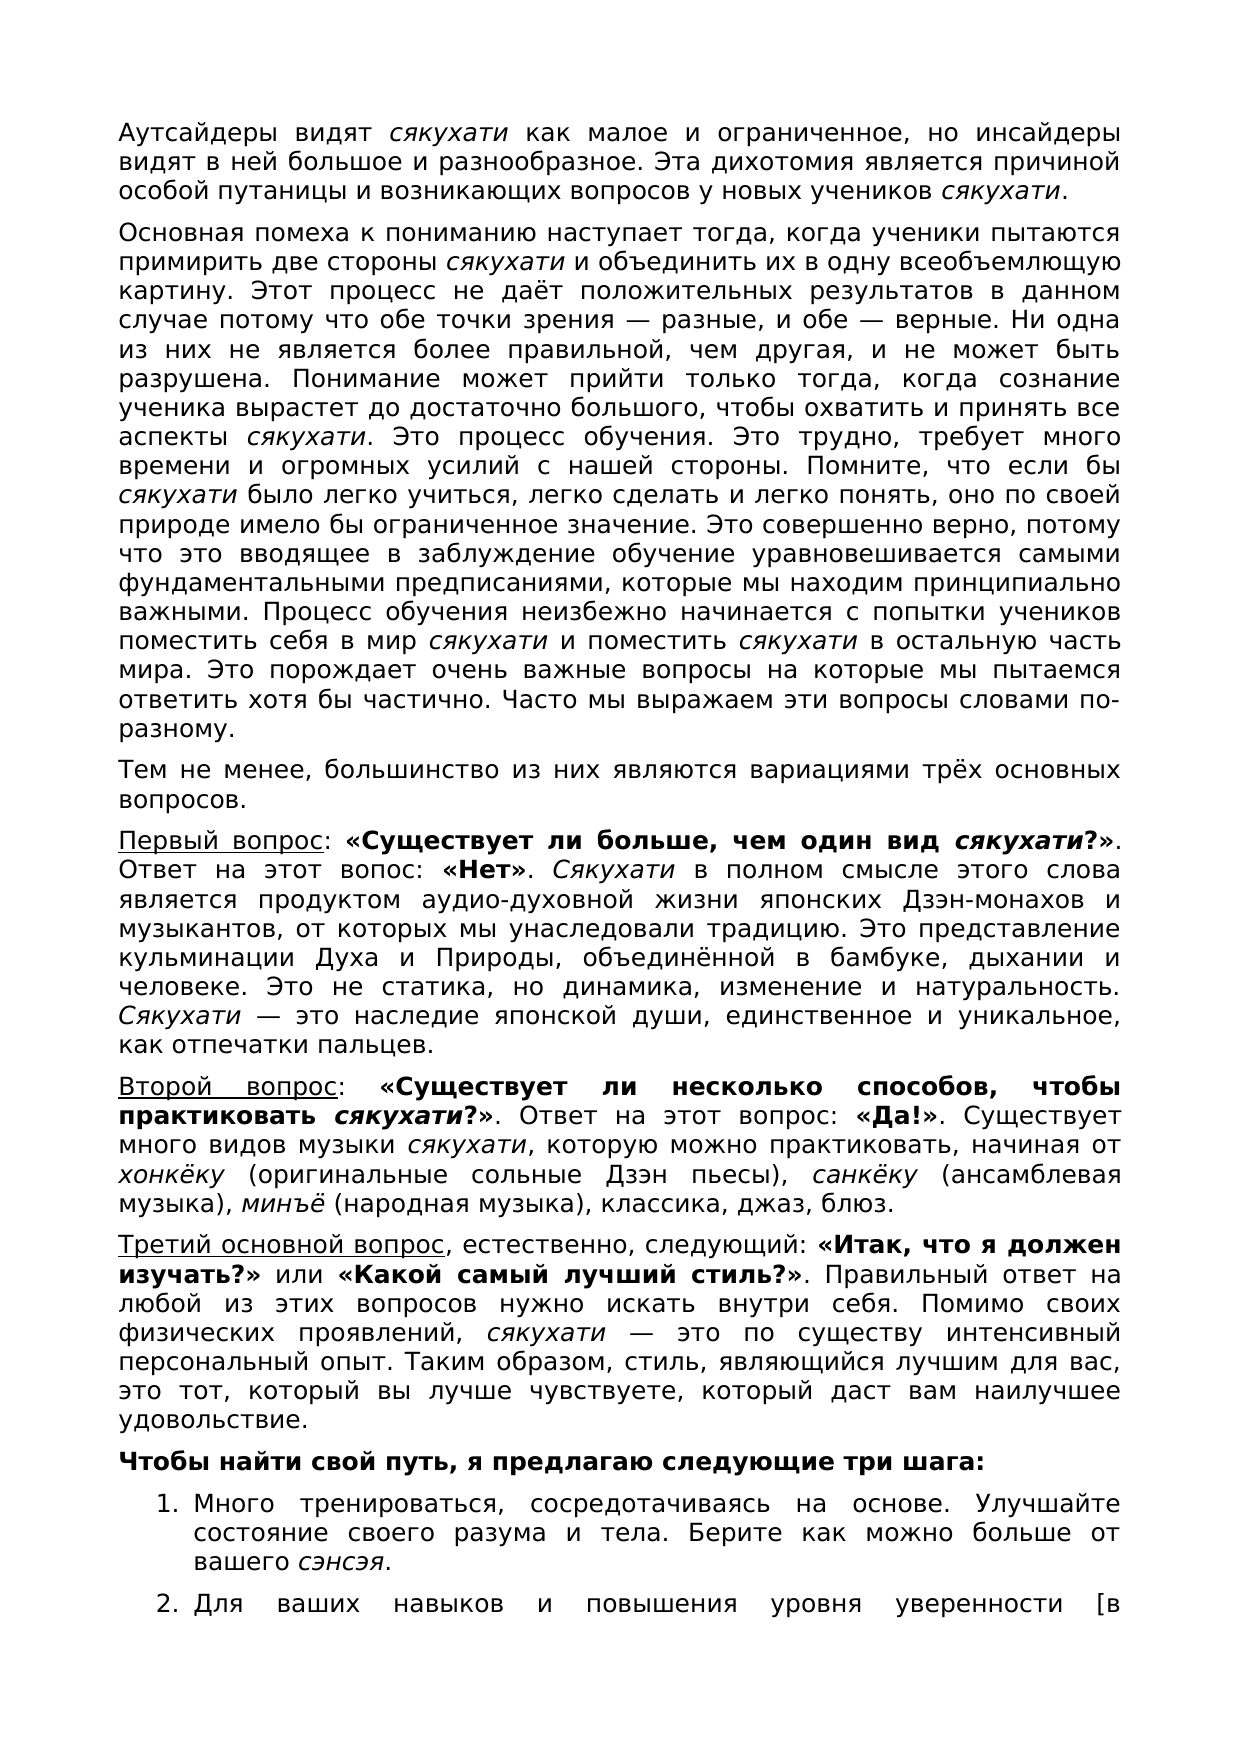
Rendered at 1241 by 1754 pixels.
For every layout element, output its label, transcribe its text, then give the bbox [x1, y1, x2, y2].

text Тем не менее, большинство из них являются вариациями трёх основных вопросов. [118, 756, 1122, 814]
list Много тренироваться, сосредотачиваясь на основе. Улучшайте состояние своего разума и тела. Берите как можно больше от вашего сэнсэя. [156, 1489, 1122, 1576]
text Чтобы найти свой путь, я предлагаю следующие три шага: [118, 1447, 1122, 1476]
text Третий основной вопрос, естественно, следующий: «Итак, что я должен изучать?» или «Какой самый лучший стиль?». Правильный ответ на любой из этих вопросов нужно искать внутри себя. Помимо своих физических проявлений, сякухати — это по существу интенсивный персональный опыт. Таким образом, стиль, являющийся лучшим для вас, это тот, который вы лучше чувствуете, который даст вам наилучшее удовольствие. [118, 1231, 1122, 1435]
text Аутсайдеры видят сякухати как малое и ограниченное, но инсайдеры видят в ней большое и разнообразное. Эта дихотомия является причиной особой путаницы и возникающих вопросов у новых учеников сякухати. [118, 118, 1122, 206]
list Для ваших навыков и повышения уровня уверенности [в [156, 1589, 1122, 1618]
text Второй вопрос: «Существует ли несколько способов, чтобы практиковать сякухати?». Ответ на этот вопрос: «Да!». Существует много видов музыки сякухати, которую можно практиковать, начиная от хонкёку (оригинальные сольные Дзэн пьесы), санкёку (ансамблевая музыка), минъё (народная музыка), классика, джаз, блюз. [118, 1072, 1122, 1218]
text Основная помеха к пониманию наступает тогда, когда ученики пытаются примирить две стороны сякухати и объединить их в одну всеобъемлющую картину. Этот процесс не даёт положительных результатов в данном случае потому что обе точки зрения — разные, и обе — верные. Ни одна из них не является более правильной, чем другая, и не может быть разрушена. Понимание может прийти только тогда, когда сознание ученика вырастет до достаточно большого, чтобы охватить и принять все аспекты сякухати. Это процесс обучения. Это трудно, требует много времени и огромных усилий с нашей стороны. Помните, что если бы сякухати было легко учиться, легко сделать и легко понять, оно по своей природе имело бы ограниченное значение. Это совершенно верно, потому что это вводящее в заблуждение обучение уравновешивается самыми фундаментальными предписаниями, которые мы находим принципиально важными. Процесс обучения неизбежно начинается с попытки учеников поместить себя в мир сякухати и поместить сякухати в остальную часть мира. Это порождает очень важные вопросы на которые мы пытаемся ответить хотя бы частично. Часто мы выражаем эти вопросы словами по-разному. [118, 218, 1122, 743]
text Первый вопрос: «Существует ли больше, чем один вид сякухати?». Ответ на этот вопос: «Нет». Сякухати в полном смысле этого слова является продуктом аудио-духовной жизни японских Дзэн-монахов и музыкантов, от которых мы унаследовали традицию. Это представление кульминации Духа и Природы, объединённой в бамбуке, дыхании и человеке. Это не статика, но динамика, изменение и натуральность. Сякухати — это наследие японской души, единственное и уникальное, как отпечатки пальцев. [118, 826, 1122, 1060]
